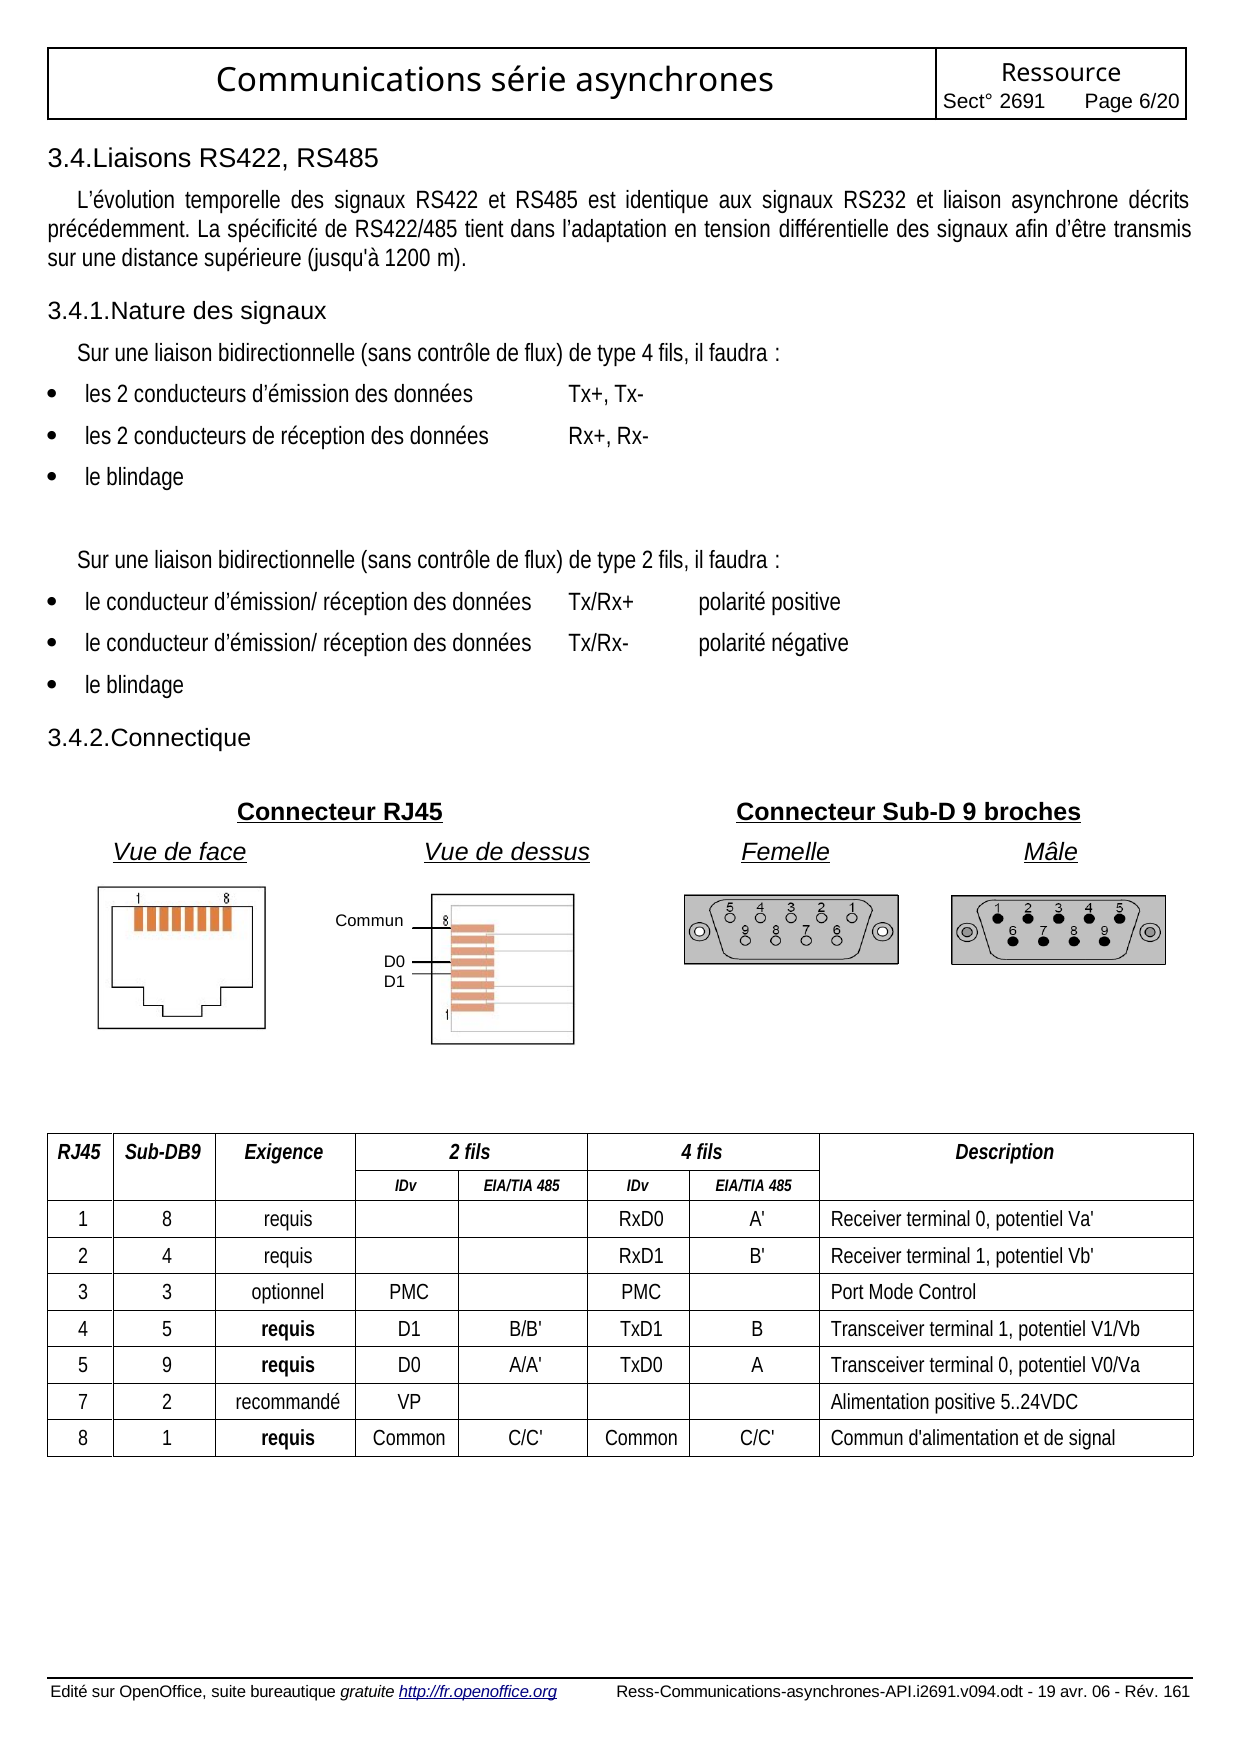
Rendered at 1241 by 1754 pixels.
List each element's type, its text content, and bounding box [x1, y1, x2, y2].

text Sur une liaison bidirectionnelle (sans contrôle de flux) de type 2 fils, il faudra : [47, 545, 1193, 574]
table_cell 1 [114, 1420, 215, 1456]
list le blindage [47, 670, 1193, 699]
table_header RJ45 [48, 1134, 112, 1200]
table_cell recommandé [216, 1384, 355, 1419]
table_cell TxD1 [588, 1311, 689, 1346]
table_cell [690, 1384, 819, 1419]
table_cell Receiver terminal 0, potentiel Va' [820, 1201, 1193, 1237]
table_cell EIA/TIA 485 [690, 1171, 819, 1200]
subtitle Liaisons RS422, RS485 [47, 143, 1193, 173]
table_cell requis [216, 1201, 355, 1237]
table_cell Port Mode Control [820, 1274, 1193, 1310]
table_cell [356, 1238, 458, 1273]
list le blindage [47, 462, 1193, 491]
table_cell [459, 1201, 587, 1237]
subtitle Nature des signaux [47, 297, 1193, 325]
table_cell [356, 1201, 458, 1237]
table_cell B [690, 1311, 819, 1346]
table_cell [459, 1274, 587, 1310]
table_cell PMC [588, 1274, 689, 1310]
table_header Sub-DB9 [114, 1134, 215, 1200]
table_cell 2 [48, 1238, 112, 1273]
list les 2 conducteurs de réception des données Rx+, Rx- [47, 421, 1193, 449]
table_cell RxD0 [588, 1201, 689, 1237]
table_cell 1 [48, 1201, 112, 1237]
list les 2 conducteurs d’émission des données Tx+, Tx- [47, 379, 1193, 408]
table_cell A' [690, 1201, 819, 1237]
table_cell A/A' [459, 1347, 587, 1383]
table_cell 9 [114, 1347, 215, 1383]
table_cell 7 [48, 1384, 112, 1419]
table_cell EIA/TIA 485 [459, 1171, 587, 1200]
table_cell Commun d'alimentation et de signal [820, 1420, 1193, 1456]
table_cell requis [216, 1420, 355, 1456]
text Sur une liaison bidirectionnelle (sans contrôle de flux) de type 4 fils, il faudra : [47, 337, 1193, 366]
table_header 2 fils [356, 1134, 587, 1170]
table_cell optionnel [216, 1274, 355, 1310]
table_cell [588, 1384, 689, 1419]
table_cell B/B' [459, 1311, 587, 1346]
table_cell 4 [114, 1238, 215, 1273]
table_cell Receiver terminal 1, potentiel Vb' [820, 1238, 1193, 1273]
table_cell 5 [114, 1311, 215, 1346]
table_cell 8 [114, 1201, 215, 1237]
table_cell D1 [356, 1311, 458, 1346]
text L’évolution temporelle des signaux RS422 et RS485 est identique aux signaux RS232 et liaison asynchrone décrits précédemment. La spécificité de RS422/485 tient dans l’adaptation en tension différentielle des signaux afin d’être transmis sur une distance supérieure (jusqu'à 1200 m). [47, 185, 1193, 272]
table_cell VP [356, 1384, 458, 1419]
table_cell 2 [114, 1384, 215, 1419]
table_cell 3 [48, 1274, 112, 1310]
table_cell IDv [356, 1171, 458, 1200]
table_cell D0 [356, 1347, 458, 1383]
table_cell requis [216, 1347, 355, 1383]
table_cell Common [588, 1420, 689, 1456]
table_cell IDv [588, 1171, 689, 1200]
table_cell 5 [48, 1347, 112, 1383]
table_cell Alimentation positive 5..24VDC [820, 1384, 1193, 1419]
table_header Exigence [216, 1134, 355, 1200]
table_cell A [690, 1347, 819, 1383]
table_cell C/C' [459, 1420, 587, 1456]
list le conducteur d’émission/ réception des données Tx/Rx+ polarité positive [47, 587, 1193, 616]
table_cell [459, 1238, 587, 1273]
table_cell 4 [48, 1311, 112, 1346]
table_header Description [820, 1134, 1193, 1200]
table_cell Transceiver terminal 0, potentiel V0/Va [820, 1347, 1193, 1383]
table_cell C/C' [690, 1420, 819, 1456]
table_header 4 fils [588, 1134, 819, 1170]
table_cell 8 [48, 1420, 112, 1456]
table_cell [690, 1274, 819, 1310]
table_cell requis [216, 1238, 355, 1273]
table_cell 3 [114, 1274, 215, 1310]
table_cell Transceiver terminal 1, potentiel V1/Vb [820, 1311, 1193, 1346]
table_cell TxD0 [588, 1347, 689, 1383]
table_cell B' [690, 1238, 819, 1273]
table_cell requis [216, 1311, 355, 1346]
table_cell Common [356, 1420, 458, 1456]
list le conducteur d’émission/ réception des données Tx/Rx- polarité négative [47, 628, 1193, 657]
table_cell PMC [356, 1274, 458, 1310]
table_cell RxD1 [588, 1238, 689, 1273]
table_cell [459, 1384, 587, 1419]
subtitle Connectique [47, 724, 1193, 752]
